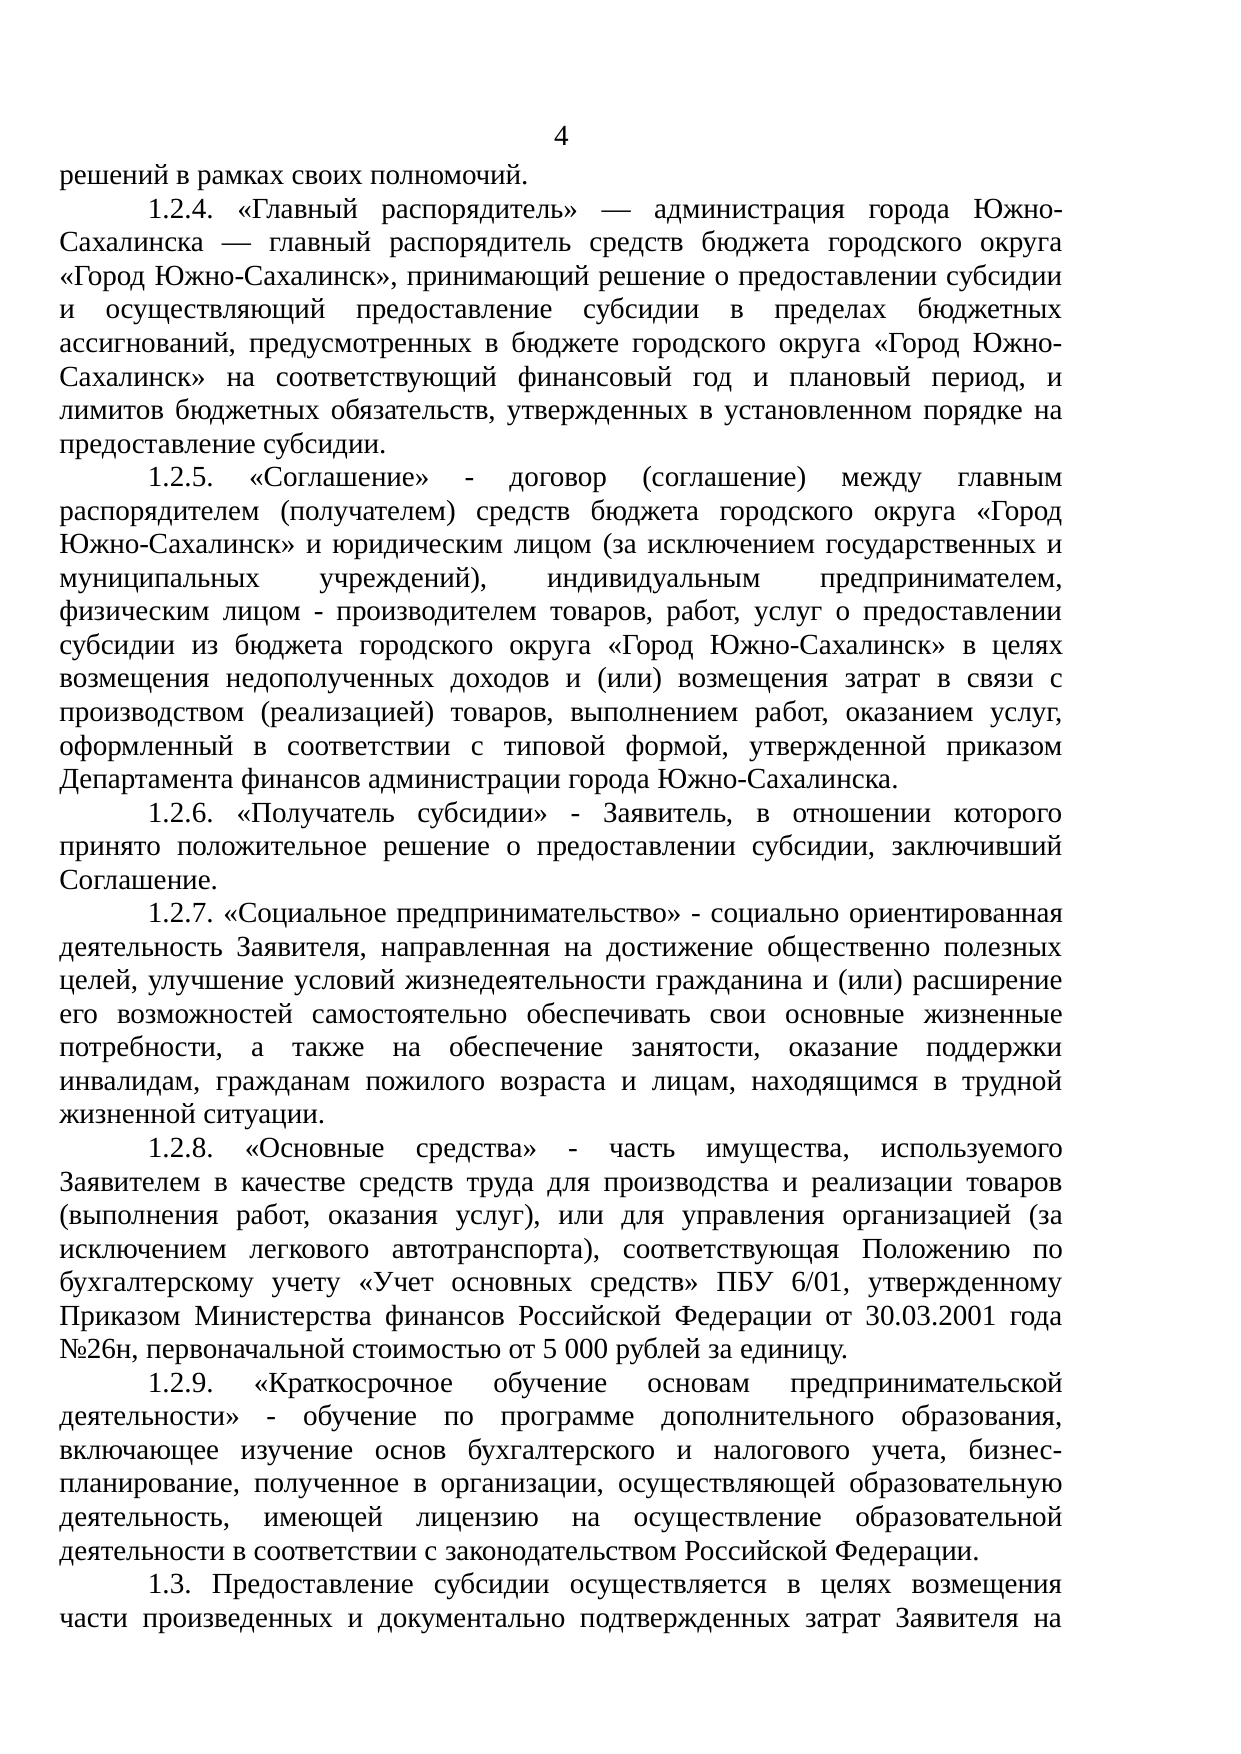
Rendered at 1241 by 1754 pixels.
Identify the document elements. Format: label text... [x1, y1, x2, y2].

text 1.2.7. «Социальное предпринимательство» - социально ориентированная деятельность Заявителя, направленная на достижение общественно полезных целей, улучшение условий жизнедеятельности гражданина и (или) расширение его возможностей самостоятельно обеспечивать свои основные жизненные потребности, а также на обеспечение занятости, оказание поддержки инвалидам, гражданам пожилого возраста и лицам, находящимся в трудной жизненной ситуации. [59, 896, 1063, 1130]
text 1.3. Предоставление субсидии осуществляется в целях возмещения части произведенных и документально подтвержденных затрат Заявителя на [59, 1566, 1063, 1633]
text решений в рамках своих полномочий. [59, 158, 1063, 191]
text 1.2.8. «Основные средства» - часть имущества, используемого Заявителем в качестве средств труда для производства и реализации товаров (выполнения работ, оказания услуг), или для управления организацией (за исключением легкового автотранспорта), соответствующая Положению по бухгалтерскому учету «Учет основных средств» ПБУ 6/01, утвержденному Приказом Министерства финансов Российской Федерации от 30.03.2001 года №26н, первоначальной стоимостью от 5 000 рублей за единицу. [59, 1130, 1063, 1365]
text 1.2.9. «Краткосрочное обучение основам предпринимательской деятельности» - обучение по программе дополнительного образования, включающее изучение основ бухгалтерского и налогового учета, бизнес-планирование, полученное в организации, осуществляющей образовательную деятельность, имеющей лицензию на осуществление образовательной деятельности в соответствии с законодательством Российской Федерации. [59, 1365, 1063, 1566]
text 1.2.6. «Получатель субсидии» - Заявитель, в отношении которого принято положительное решение о предоставлении субсидии, заключивший Соглашение. [59, 795, 1063, 896]
text 1.2.4. «Главный распорядитель» — администрация города Южно-Сахалинска — главный распорядитель средств бюджета городского округа «Город Южно-Сахалинск», принимающий решение о предоставлении субсидии и осуществляющий предоставление субсидии в пределах бюджетных ассигнований, предусмотренных в бюджете городского округа «Город Южно-Сахалинск» на соответствующий финансовый год и плановый период, и лимитов бюджетных обязательств, утвержденных в установленном порядке на предоставление субсидии. [59, 191, 1063, 459]
text 1.2.5. «Соглашение» - договор (соглашение) между главным распорядителем (получателем) средств бюджета городского округа «Город Южно-Сахалинск» и юридическим лицом (за исключением государственных и муниципальных учреждений), индивидуальным предпринимателем, физическим лицом - производителем товаров, работ, услуг о предоставлении субсидии из бюджета городского округа «Город Южно-Сахалинск» в целях возмещения недополученных доходов и (или) возмещения затрат в связи с производством (реализацией) товаров, выполнением работ, оказанием услуг, оформленный в соответствии с типовой формой, утвержденной приказом Департамента финансов администрации города Южно-Сахалинска. [59, 459, 1063, 795]
